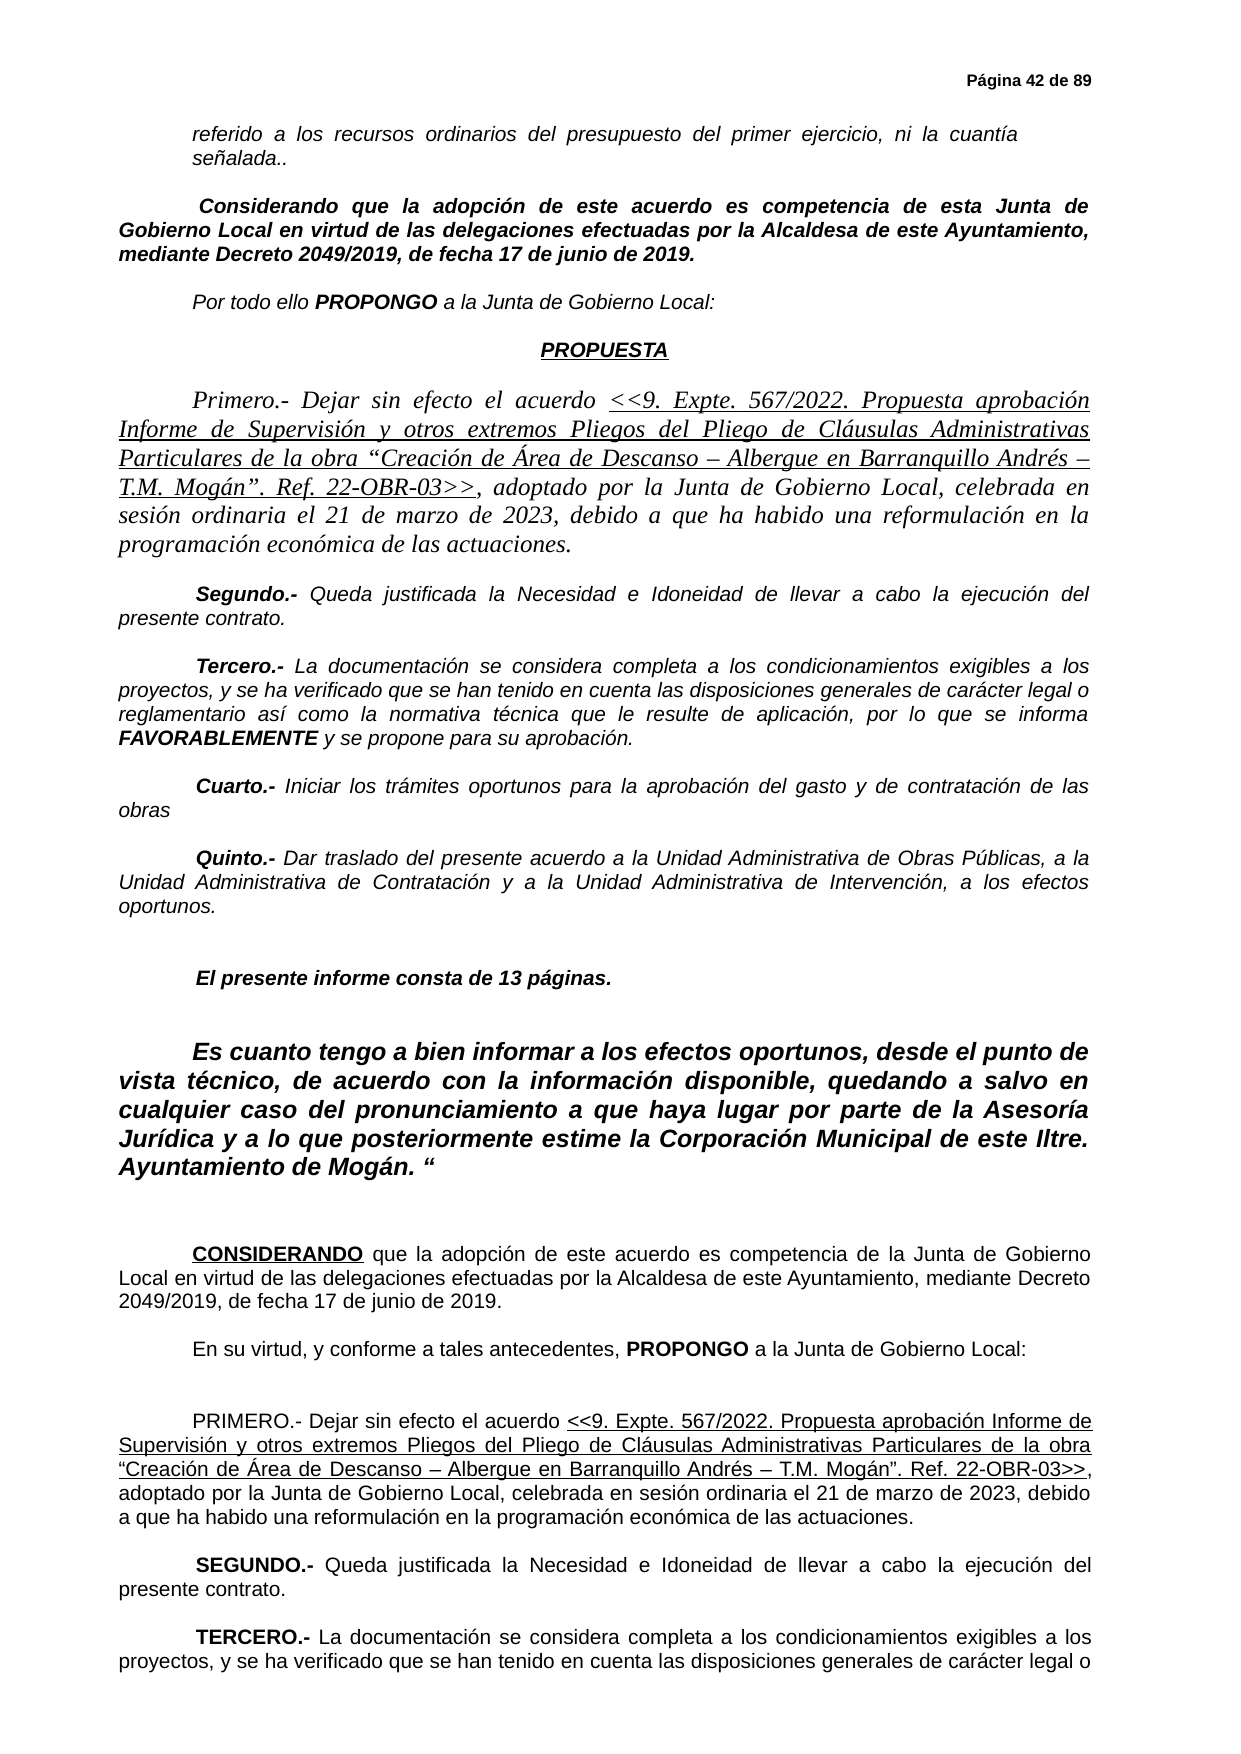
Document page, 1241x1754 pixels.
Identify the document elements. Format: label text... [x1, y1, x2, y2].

text PRIMERO.- Dejar sin efecto el acuerdo <<9. Expte. 567/2022. Propuesta aprobación Informe de Supervisión y otros extremos Pliegos del Pliego de Cláusulas Administrativas Particulares de la obra [118, 1409, 1092, 1454]
text Segundo.- Queda justificada la Necesidad e Idoneidad de llevar a cabo la ejecución del presente contrato. [118, 582, 1092, 630]
text Por todo ello PROPONGO a la Junta de Gobierno Local: [118, 290, 1092, 314]
text Considerando que la adopción de este acuerdo es competencia de esta Junta de Gobierno Local en virtud de las delegaciones efectuadas por la Alcaldesa de este Ayuntamiento, mediante Decreto 2049/2019, de fecha 17 de junio de 2019. [118, 194, 1092, 266]
text Cuarto.- Iniciar los trámites oportunos para la aprobación del gasto y de contratación de las obras [118, 774, 1092, 822]
text En su virtud, y conforme a tales antecedentes, PROPONGO a la Junta de Gobierno Local: [118, 1337, 1092, 1361]
text referido a los recursos ordinarios del presupuesto del primer ejercicio, ni la cuantía señalada.. [192, 122, 1022, 170]
text Primero.- Dejar sin efecto el acuerdo <<9. Expte. 567/2022. Propuesta aprobación Informe de Supervisión y otros extremos Pliegos del Pliego de Cláusulas Administrativas Particulares de la obra “Creación de Área de Descanso – Albergue en Barranquillo Andrés – T.M. Mogán”. Ref. 22-OBR-03>>, adoptado por la Junta de Gobierno Local, celebrada en sesión ordinaria el 21 de marzo de 2023, debido a que ha habido una reformulación en la programación económica de las actuaciones. [118, 386, 1092, 558]
text TERCERO.- La documentación se considera completa a los condicionamientos exigibles a los proyectos, y se ha verificado que se han tenido en cuenta las disposiciones generales de carácter legal o [118, 1625, 1092, 1673]
text CONSIDERANDO que la adopción de este acuerdo es competencia de la Junta de Gobierno Local en virtud de las delegaciones efectuadas por la Alcaldesa de este Ayuntamiento, mediante Decreto 2049/2019, de fecha 17 de junio de 2019. [118, 1241, 1092, 1313]
text SEGUNDO.- Queda justificada la Necesidad e Idoneidad de llevar a cabo la ejecución del presente contrato. [118, 1553, 1092, 1601]
text Quinto.- Dar traslado del presente acuerdo a la Unidad Administrativa de Obras Públicas, a la Unidad Administrativa de Contratación y a la Unidad Administrativa de Intervención, a los efectos oportunos. [118, 846, 1092, 917]
text Es cuanto tengo a bien informar a los efectos oportunos, desde el punto de vista técnico, de acuerdo con la información disponible, quedando a salvo en cualquier caso del pronunciamiento a que haya lugar por parte de la Asesoría Jurídica y a lo que posteriormente estime la Corporación Municipal de este Iltre. Ayuntamiento de Mogán. “ [118, 1037, 1092, 1181]
text Tercero.- La documentación se considera completa a los condicionamientos exigibles a los proyectos, y se ha verificado que se han tenido en cuenta las disposiciones generales de carácter legal o reglamentario así como la normativa técnica que le resulte de aplicación, por lo que se informa FAVORABLEMENTE y se propone para su aprobación. [118, 654, 1092, 750]
text “Creación de Área de Descanso – Albergue en Barranquillo Andrés – T.M. Mogán”. Ref. 22-OBR-03>>, adoptado por la Junta de Gobierno Local, celebrada en sesión ordinaria el 21 de marzo de 2023, debido a que ha habido una reformulación en la programación económica de las actuaciones. [118, 1455, 1092, 1529]
text PROPUESTA [118, 338, 1092, 362]
text El presente informe consta de 13 páginas. [118, 965, 1092, 989]
